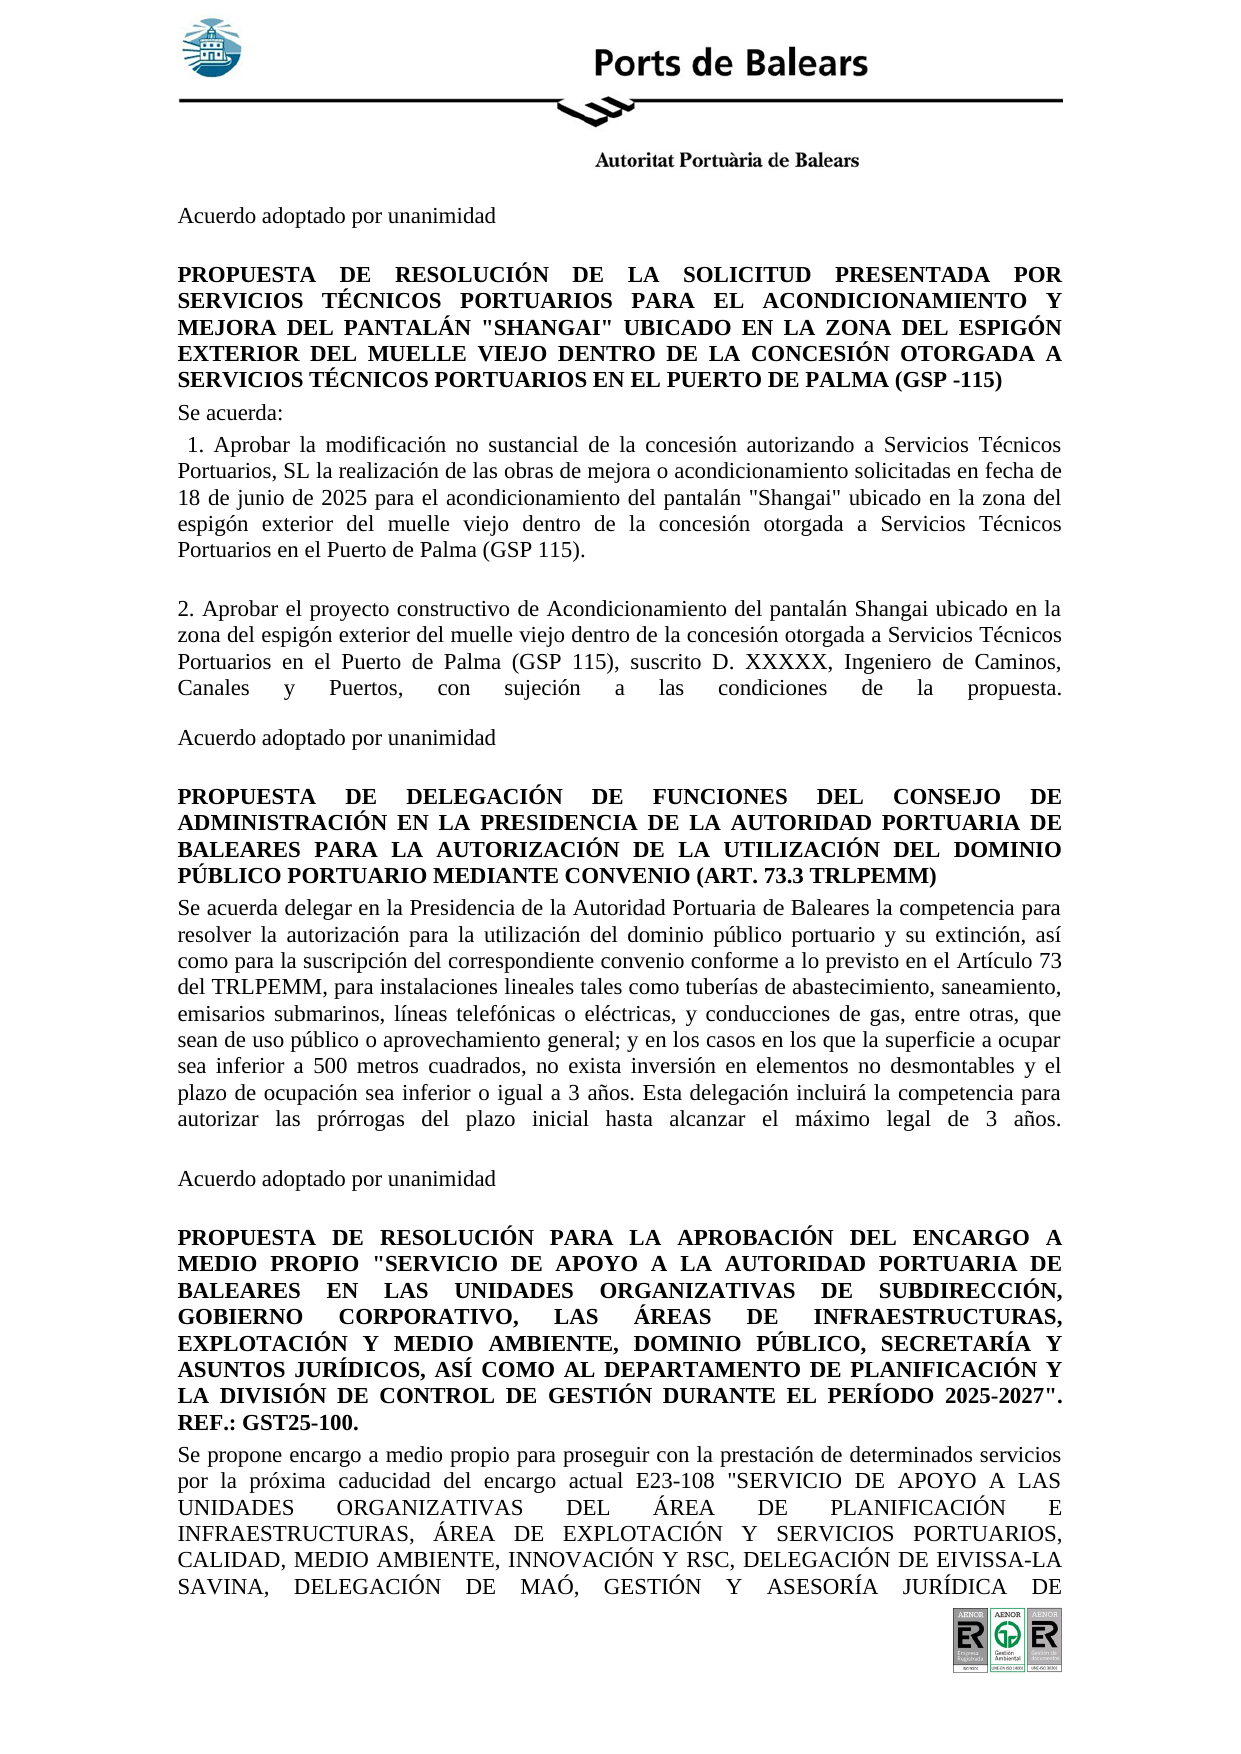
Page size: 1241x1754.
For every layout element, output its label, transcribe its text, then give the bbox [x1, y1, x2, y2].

text Se propone encargo a medio propio para proseguir con la prestación de determinados servicios por la próxima caducidad del encargo actual E23-108 "SERVICIO DE APOYO A LAS UNIDADES ORGANIZATIVAS DEL ÁREA DE PLANIFICACIÓN E INFRAESTRUCTURAS, ÁREA DE EXPLOTACIÓN Y SERVICIOS PORTUARIOS, CALIDAD, MEDIO AMBIENTE, INNOVACIÓN Y RSC, DELEGACIÓN DE EIVISSA-LA SAVINA, DELEGACIÓN DE MAÓ, GESTIÓN Y ASESORÍA JURÍDICA DE [177, 1441, 1063, 1599]
text PROPUESTA DE RESOLUCIÓN DE LA SOLICITUD PRESENTADA POR SERVICIOS TÉCNICOS PORTUARIOS PARA EL ACONDICIONAMIENTO Y MEJORA DEL PANTALÁN "SHANGAI" UBICADO EN LA ZONA DEL ESPIGÓN EXTERIOR DEL MUELLE VIEJO DENTRO DE LA CONCESIÓN OTORGADA A SERVICIOS TÉCNICOS PORTUARIOS EN EL PUERTO DE PALMA (GSP -115) [177, 234, 1063, 393]
text PROPUESTA DE DELEGACIÓN DE FUNCIONES DEL CONSEJO DE ADMINISTRACIÓN EN LA PRESIDENCIA DE LA AUTORIDAD PORTUARIA DE BALEARES PARA LA AUTORIZACIÓN DE LA UTILIZACIÓN DEL DOMINIO PÚBLICO PORTUARIO MEDIANTE CONVENIO (ART. 73.3 TRLPEMM) [177, 757, 1063, 888]
text Se acuerda delegar en la Presidencia de la Autoridad Portuaria de Baleares la competencia para resolver la autorización para la utilización del dominio público portuario y su extinción, así como para la suscripción del correspondiente convenio conforme a lo previsto en el Artículo 73 del TRLPEMM, para instalaciones lineales tales como tuberías de abastecimiento, saneamiento, emisarios submarinos, líneas telefónicas o eléctricas, y conducciones de gas, entre otras, que sean de uso público o aprovechamiento general; y en los casos en los que la superficie a ocupar sea inferior a 500 metros cuadrados, no exista inversión en elementos no desmontables y el plazo de ocupación sea inferior o igual a 3 años. Esta delegación incluirá la competencia para autorizar las prórrogas del plazo inicial hasta alcanzar el máximo legal de 3 años. [177, 894, 1063, 1159]
text Acuerdo adoptado por unanimidad [177, 1166, 1063, 1192]
text Acuerdo adoptado por unanimidad [177, 202, 1063, 229]
text 1. Aprobar la modificación no sustancial de la concesión autorizando a Servicios Técnicos Portuarios, SL la realización de las obras de mejora o acondicionamiento solicitadas en fecha de 18 de junio de 2025 para el acondicionamiento del pantalán "Shangai" ubicado en la zona del espigón exterior del muelle viejo dentro de la concesión otorgada a Servicios Técnicos Portuarios en el Puerto de Palma (GSP 115). [177, 431, 1063, 563]
text Se acuerda: [177, 399, 1063, 425]
text PROPUESTA DE RESOLUCIÓN PARA LA APROBACIÓN DEL ENCARGO A MEDIO PROPIO "SERVICIO DE APOYO A LA AUTORIDAD PORTUARIA DE BALEARES EN LAS UNIDADES ORGANIZATIVAS DE SUBDIRECCIÓN, GOBIERNO CORPORATIVO, LAS ÁREAS DE INFRAESTRUCTURAS, EXPLOTACIÓN Y MEDIO AMBIENTE, DOMINIO PÚBLICO, SECRETARÍA Y ASUNTOS JURÍDICOS, ASÍ COMO AL DEPARTAMENTO DE PLANIFICACIÓN Y LA DIVISIÓN DE CONTROL DE GESTIÓN DURANTE EL PERÍODO 2025-2027". REF.: GST25-100. [177, 1198, 1063, 1435]
text 2. Aprobar el proyecto constructivo de Acondicionamiento del pantalán Shangai ubicado en la zona del espigón exterior del muelle viejo dentro de la concesión otorgada a Servicios Técnicos Portuarios en el Puerto de Palma (GSP 115), suscrito D. XXXXX, Ingeniero de Caminos, Canales y Puertos, con sujeción a las condiciones de la propuesta. Acuerdo adoptado por unanimidad [177, 569, 1063, 751]
